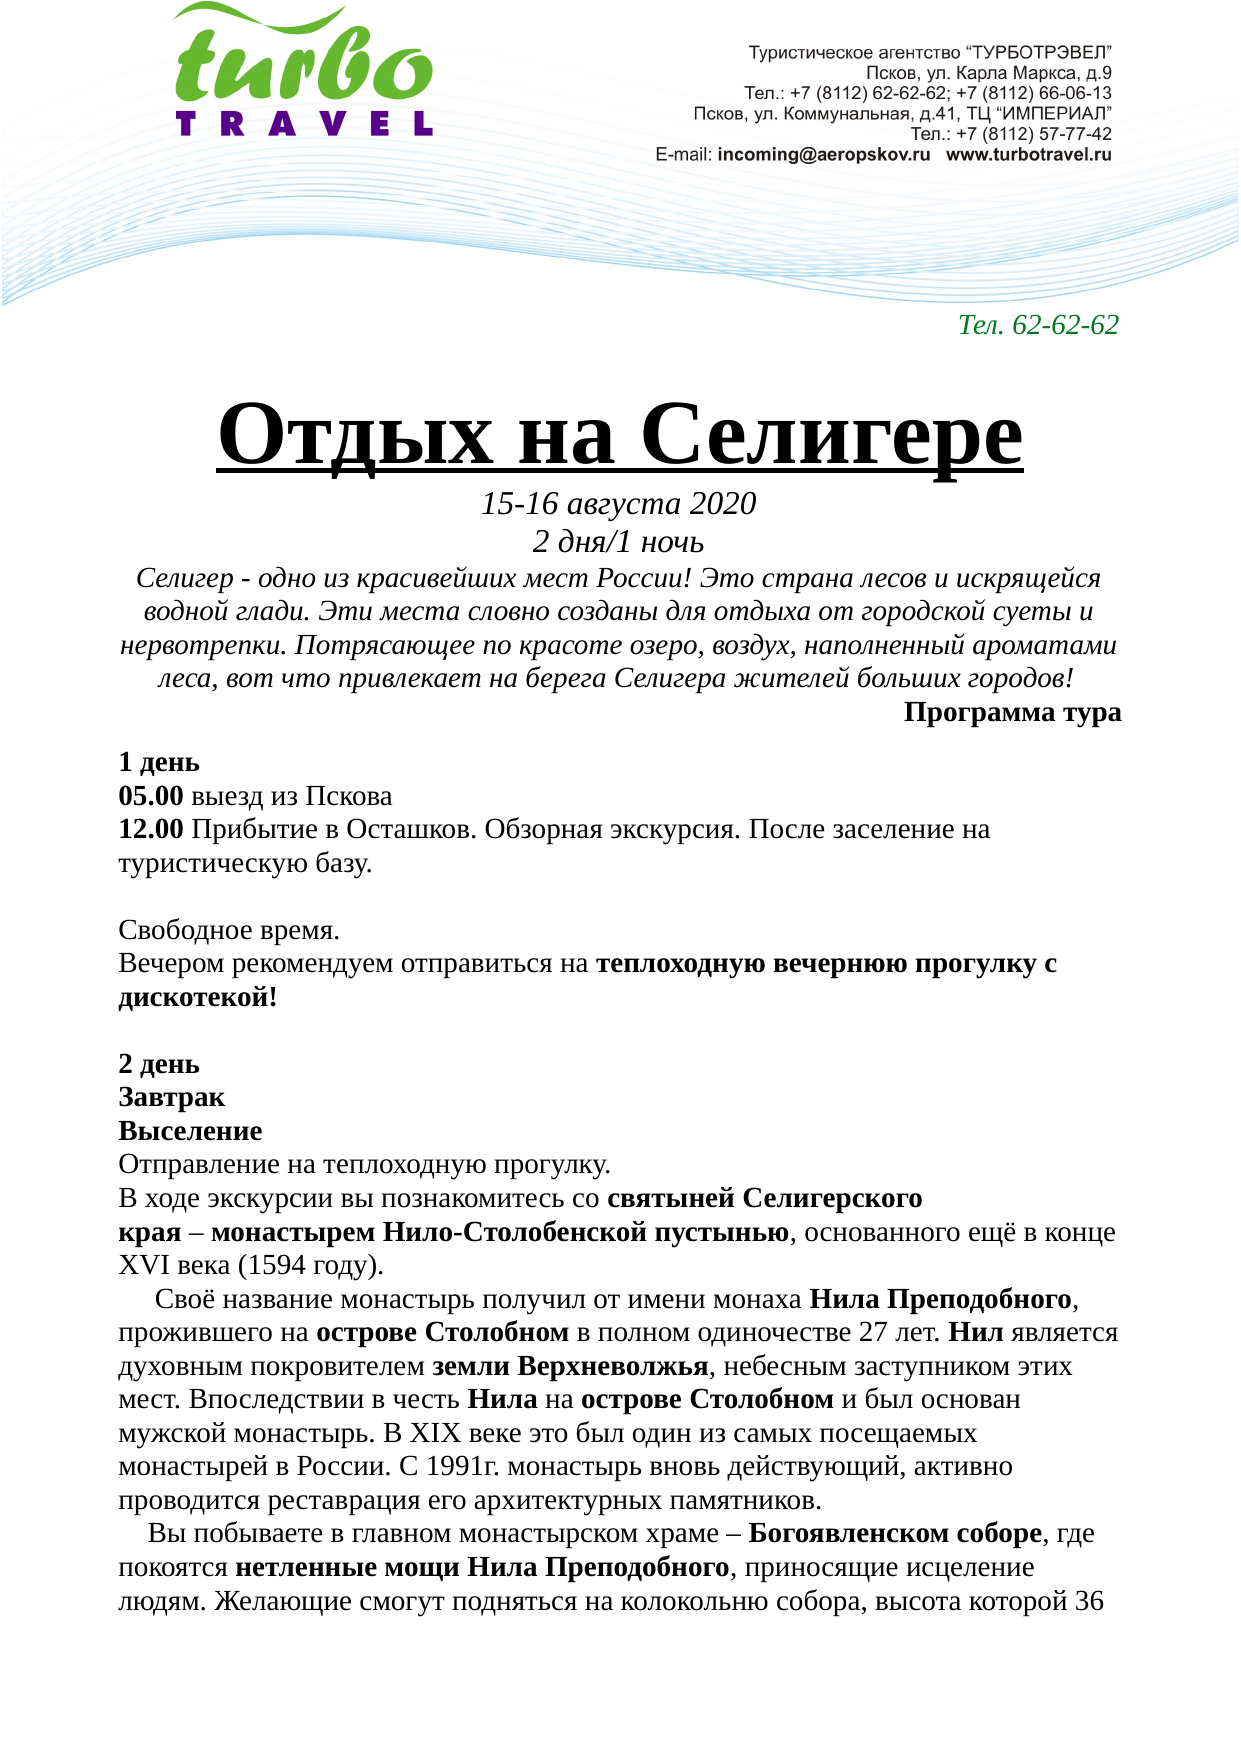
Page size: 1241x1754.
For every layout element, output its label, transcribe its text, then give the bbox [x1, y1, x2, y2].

text Отдых на Селигере [118, 378, 1122, 483]
text Вечером рекомендуем отправиться на теплоходную вечернюю прогулку с дискотекой! [118, 945, 1122, 1012]
text 05.00 выезд из Пскова [118, 778, 1122, 811]
text 2 дня/1 ночь [118, 521, 1122, 560]
text 2 день [118, 1046, 1122, 1079]
text 12.00 Прибытие в Осташков. Обзорная экскурсия. После заселение на туристическую базу. [118, 811, 1122, 878]
text В ходе экскурсии вы познакомитесь со святыней Селигерского края – монастырем Нило-Столобенской пустынью, основанного ещё в конце XVI века (1594 году). Своё название монастырь получил от имени монаха Нила Преподобного, прожившего на острове Столобном в полном одиночестве 27 лет. Нил является духовным покровителем земли Верхневолжья, небесным заступником этих мест. Впоследствии в честь Нила на острове Столобном и был основан мужской монастырь. В XIX веке это был один из самых посещаемых монастырей в России. С 1991г. монастырь вновь действующий, активно проводится реставрация его архитектурных памятников. Вы побываете в главном монастырском храме – Богоявленском соборе, где покоятся нетленные мощи Нила Преподобного, приносящие исцеление людям. Желающие смогут подняться на колокольню собора, высота которой 36 [118, 1180, 1122, 1616]
text Свободное время. [118, 912, 1122, 945]
text Селигер - одно из красивейших мест России! Это страна лесов и искрящейся водной глади. Эти места словно созданы для отдыха от городской суеты и нервотрепки. Потрясающее по красоте озеро, воздух, наполненный ароматами леса, вот что привлекает на берега Селигера жителей больших городов! [118, 560, 1122, 694]
text Завтрак [118, 1079, 1122, 1113]
text Отправление на теплоходную прогулку. [118, 1147, 1122, 1180]
picture [2, 1, 1239, 306]
table_header [118, 341, 1122, 378]
text 1 день [118, 744, 1122, 778]
text Выселение [118, 1113, 1122, 1147]
text 15-16 августа 2020 [118, 483, 1122, 521]
text Программа тура [118, 694, 1122, 727]
text Тел. 62-62-62 [118, 306, 1122, 341]
